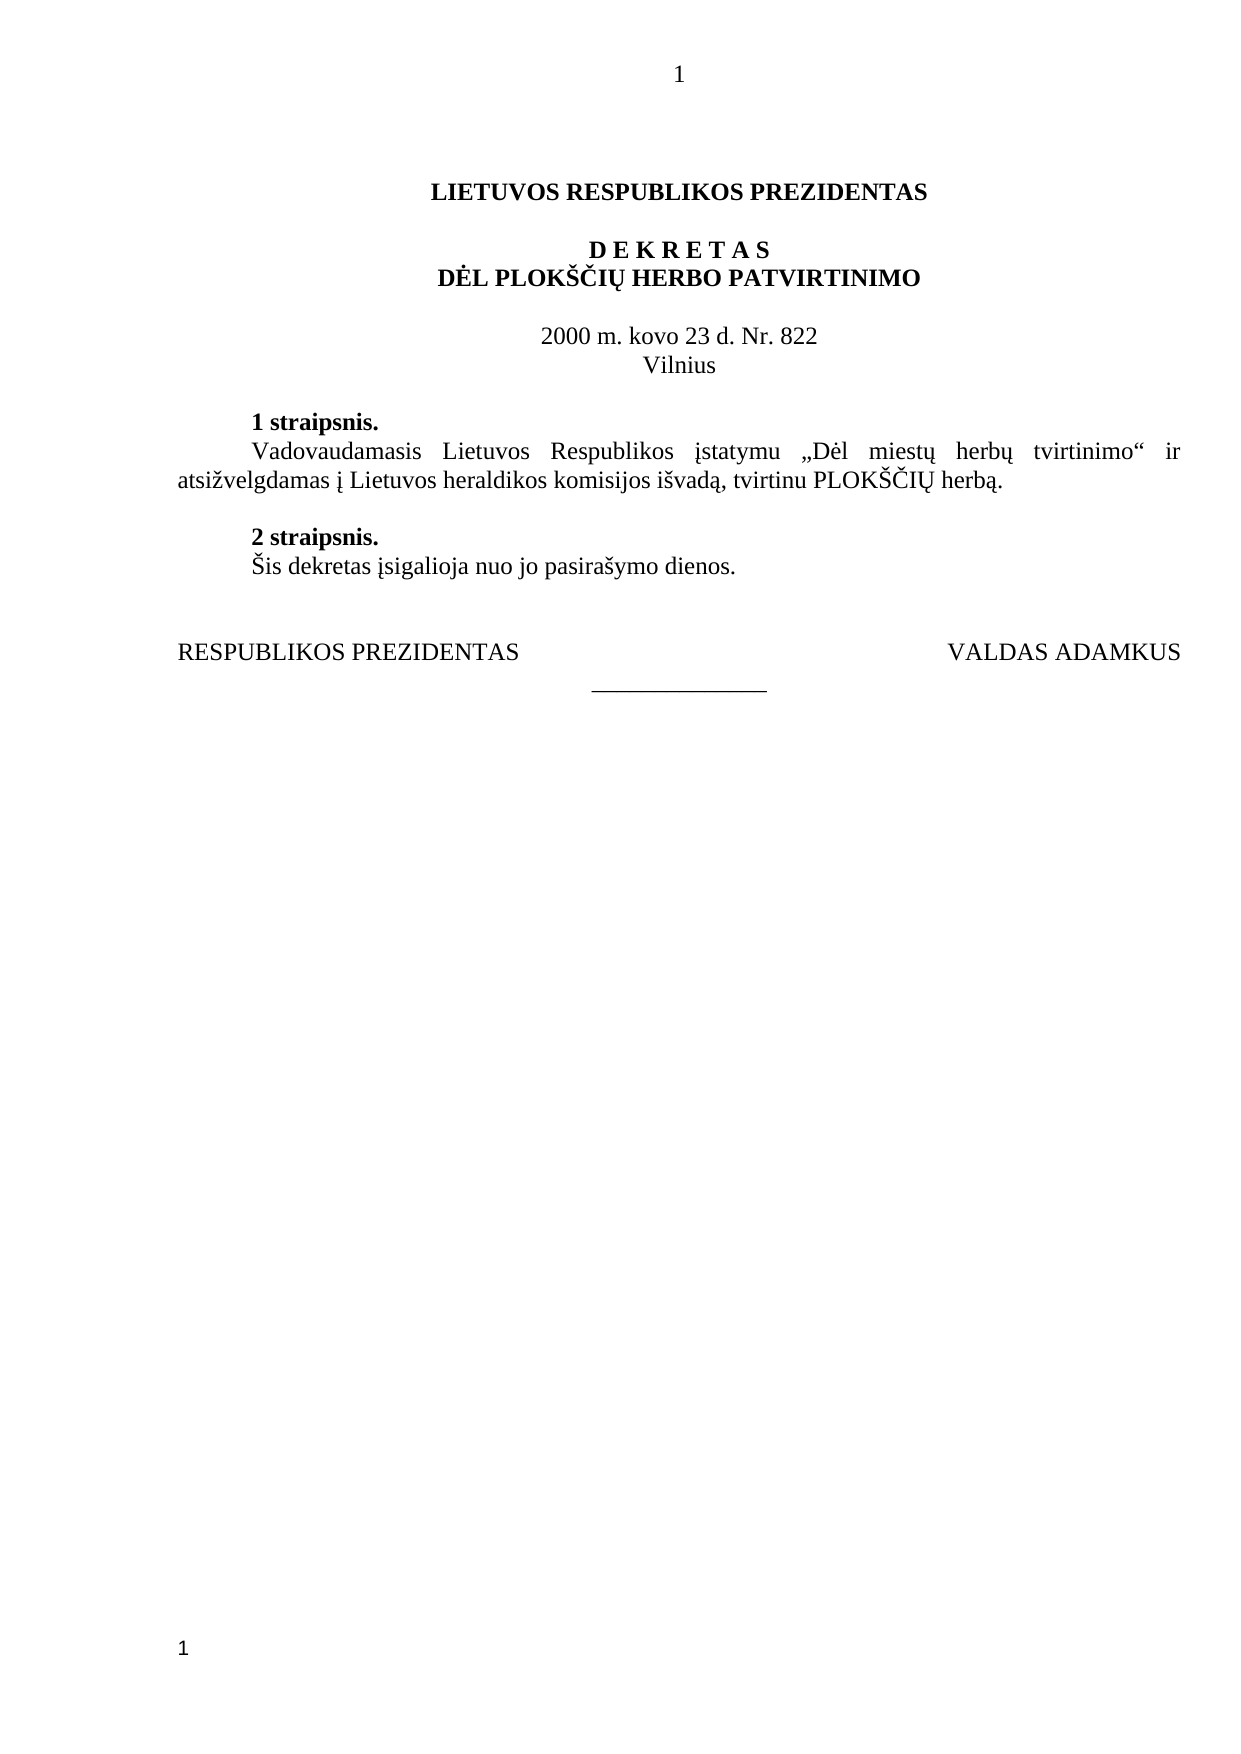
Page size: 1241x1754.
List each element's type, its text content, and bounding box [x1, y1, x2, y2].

text 1 straipsnis. [177, 407, 1181, 436]
text RESPUBLIKOS PREZIDENTAS VALDAS ADAMKUS [177, 637, 1181, 666]
text ______________ [177, 666, 1181, 695]
text 2 straipsnis. [177, 522, 1181, 551]
text Šis dekretas įsigalioja nuo jo pasirašymo dienos. [177, 551, 1181, 580]
text 2000 m. kovo 23 d. Nr. 822 [177, 321, 1181, 350]
text Vadovaudamasis Lietuvos Respublikos įstatymu „Dėl miestų herbų tvirtinimo“ ir atsižvelgdamas į Lietuvos heraldikos komisijos išvadą, tvirtinu PLOKŠČIŲ herbą. [177, 436, 1181, 493]
text D E K R E T A S [177, 235, 1181, 263]
text DĖL PLOKŠČIŲ HERBO PATVIRTINIMO [177, 263, 1181, 292]
text Vilnius [177, 350, 1181, 378]
text LIETUVOS RESPUBLIKOS PREZIDENTAS [177, 177, 1181, 206]
